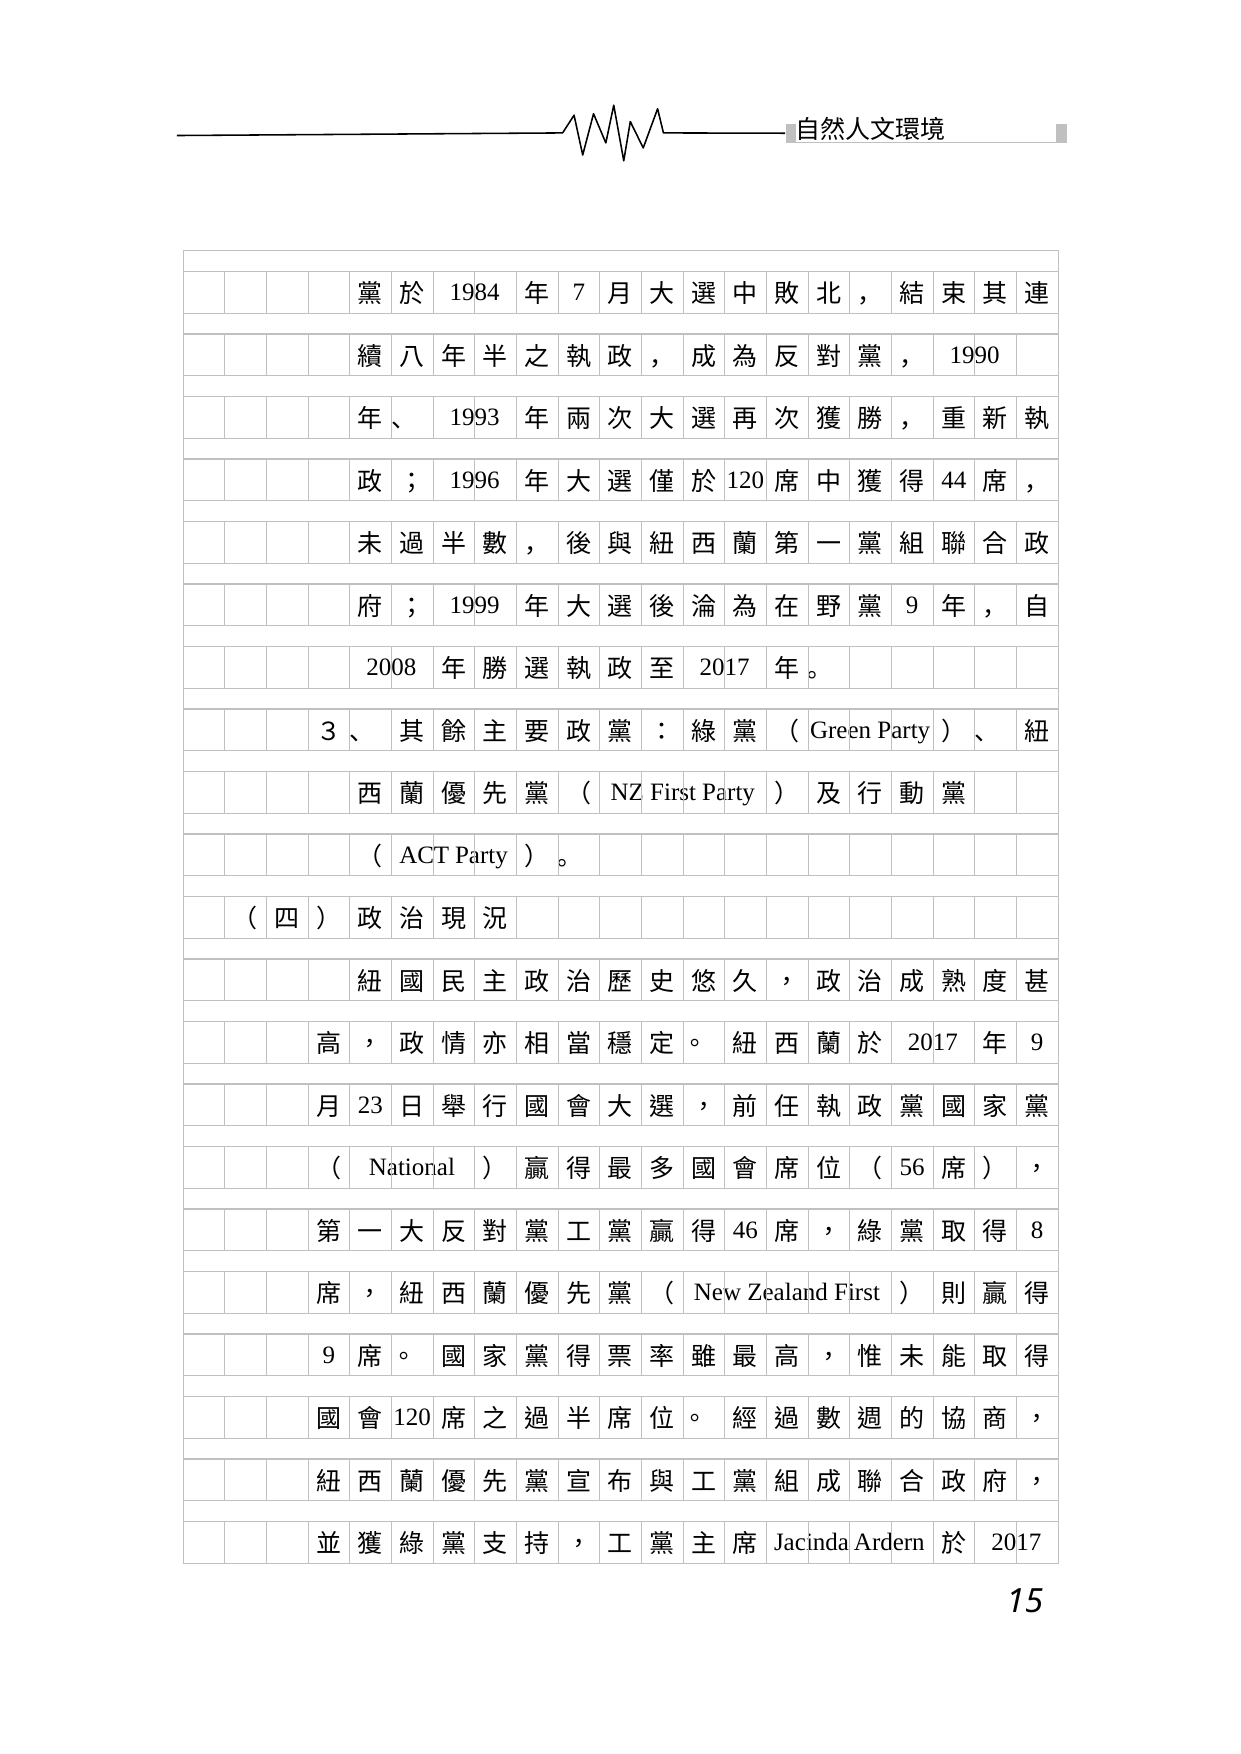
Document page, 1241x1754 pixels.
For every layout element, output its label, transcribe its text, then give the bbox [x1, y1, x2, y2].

text 紐國民主政治歷史悠久，政治成熟度甚高，政情亦相當穩定。紐西蘭於2017年9月23日舉行國會大選，前任執政黨國家黨（National）贏得最多國會席位（56席），第一大反對黨工黨贏得46席，綠黨取得8席，紐西蘭優先黨（New Zealand First）則贏得9席。國家黨得票率雖最高，惟未能取得國會120席之過半席位。經過數週的協商，紐西蘭優先黨宣布與工黨組成聯合政府，並獲綠黨支持，工黨主席Jacinda Ardern於2017年10月26日正式宣誓就任紐國總理，結束國家黨連續9年執政。下次國會大選定於2020年9月19日舉行。 [281, 939, 1058, 958]
text ３、其餘主要政黨：綠黨（Green Party）、紐西蘭優先黨（NZ First Party）及行動黨（ACT Party）。 [684, 710, 724, 750]
text [207, 897, 224, 938]
text [767, 897, 808, 938]
text ３、其餘主要政黨：綠黨（Green Party）、紐西蘭優先黨（NZ First Party）及行動黨（ACT Party）。 [600, 710, 641, 750]
text [642, 897, 683, 938]
text ３、其餘主要政黨：綠黨（Green Party）、紐西蘭優先黨（NZ First Party）及行動黨（ACT Party）。 [559, 772, 599, 813]
text ３、其餘主要政黨：綠黨（Green Party）、紐西蘭優先黨（NZ First Party）及行動黨（ACT Party）。 [350, 835, 391, 875]
text 紐國民主政治歷史悠久，政治成熟度甚高，政情亦相當穩定。紐西蘭於2017年9月23日舉行國會大選，前任執政黨國家黨（National）贏得最多國會席位（56席），第一大反對黨工黨贏得46席，綠黨取得8席，紐西蘭優先黨（New Zealand First）則贏得9席。國家黨得票率雖最高，惟未能取得國會120席之過半席位。經過數週的協商，紐西蘭優先黨宣布與工黨組成聯合政府，並獲綠黨支持，工黨主席Jacinda Ardern於2017年10月26日正式宣誓就任紐國總理，結束國家黨連續9年執政。下次國會大選定於2020年9月19日舉行。 [281, 1064, 1058, 1083]
text ３、其餘主要政黨：綠黨（Green Party）、紐西蘭優先黨（NZ First Party）及行動黨（ACT Party）。 [600, 772, 641, 813]
text [559, 897, 599, 938]
text ３、其餘主要政黨：綠黨（Green Party）、紐西蘭優先黨（NZ First Party）及行動黨（ACT Party）。 [725, 772, 766, 813]
text [809, 897, 849, 938]
text ３、其餘主要政黨：綠黨（Green Party）、紐西蘭優先黨（NZ First Party）及行動黨（ACT Party）。 [767, 710, 808, 750]
text ３、其餘主要政黨：綠黨（Green Party）、紐西蘭優先黨（NZ First Party）及行動黨（ACT Party）。 [559, 710, 599, 750]
text [207, 876, 1058, 896]
text [1017, 897, 1058, 938]
text ３、其餘主要政黨：綠黨（Green Party）、紐西蘭優先黨（NZ First Party）及行動黨（ACT Party）。 [392, 772, 433, 813]
text ３、其餘主要政黨：綠黨（Green Party）、紐西蘭優先黨（NZ First Party）及行動黨（ACT Party）。 [725, 710, 766, 750]
text [684, 897, 724, 938]
text ３、其餘主要政黨：綠黨（Green Party）、紐西蘭優先黨（NZ First Party）及行動黨（ACT Party）。 [1017, 835, 1058, 875]
text 紐國民主政治歷史悠久，政治成熟度甚高，政情亦相當穩定。紐西蘭於2017年9月23日舉行國會大選，前任執政黨國家黨（National）贏得最多國會席位（56席），第一大反對黨工黨贏得46席，綠黨取得8席，紐西蘭優先黨（New Zealand First）則贏得9席。國家黨得票率雖最高，惟未能取得國會120席之過半席位。經過數週的協商，紐西蘭優先黨宣布與工黨組成聯合政府，並獲綠黨支持，工黨主席Jacinda Ardern於2017年10月26日正式宣誓就任紐國總理，結束國家黨連續9年執政。下次國會大選定於2020年9月19日舉行。 [281, 1126, 1058, 1146]
text ３、其餘主要政黨：綠黨（Green Party）、紐西蘭優先黨（NZ First Party）及行動黨（ACT Party）。 [892, 772, 933, 813]
text ３、其餘主要政黨：綠黨（Green Party）、紐西蘭優先黨（NZ First Party）及行動黨（ACT Party）。 [434, 772, 474, 813]
text ２、國家黨（National Party）：1936年成立，代表紐國政治之保守及自由派勢力。該黨於1984年7月大選中敗北，結束其連續八年半之執政，成為反對黨，1990年、1993年兩次大選再次獲勝，重新執政；1996年大選僅於120席中獲得44席，未過半數，後與紐西蘭第一黨組聯合政府；1999年大選後淪為在野黨9年，自2008年勝選執政至2017年。 [281, 564, 1058, 583]
text ） [309, 897, 349, 938]
text ２、國家黨（National Party）：1936年成立，代表紐國政治之保守及自由派勢力。該黨於1984年7月大選中敗北，結束其連續八年半之執政，成為反對黨，1990年、1993年兩次大選再次獲勝，重新執政；1996年大選僅於120席中獲得44席，未過半數，後與紐西蘭第一黨組聯合政府；1999年大選後淪為在野黨9年，自2008年勝選執政至2017年。 [281, 251, 1058, 271]
text ２、國家黨（National Party）：1936年成立，代表紐國政治之保守及自由派勢力。該黨於1984年7月大選中敗北，結束其連續八年半之執政，成為反對黨，1990年、1993年兩次大選再次獲勝，重新執政；1996年大選僅於120席中獲得44席，未過半數，後與紐西蘭第一黨組聯合政府；1999年大選後淪為在野黨9年，自2008年勝選執政至2017年。 [281, 439, 1058, 458]
text ３、其餘主要政黨：綠黨（Green Party）、紐西蘭優先黨（NZ First Party）及行動黨（ACT Party）。 [392, 710, 433, 750]
text ３、其餘主要政黨：綠黨（Green Party）、紐西蘭優先黨（NZ First Party）及行動黨（ACT Party）。 [767, 772, 808, 813]
text ３、其餘主要政黨：綠黨（Green Party）、紐西蘭優先黨（NZ First Party）及行動黨（ACT Party）。 [392, 835, 433, 875]
text ３、其餘主要政黨：綠黨（Green Party）、紐西蘭優先黨（NZ First Party）及行動黨（ACT Party）。 [434, 835, 474, 875]
text 四 [267, 897, 308, 938]
text ３、其餘主要政黨：綠黨（Green Party）、紐西蘭優先黨（NZ First Party）及行動黨（ACT Party）。 [684, 835, 724, 875]
text ３、其餘主要政黨：綠黨（Green Party）、紐西蘭優先黨（NZ First Party）及行動黨（ACT Party）。 [281, 751, 1058, 771]
text ３、其餘主要政黨：綠黨（Green Party）、紐西蘭優先黨（NZ First Party）及行動黨（ACT Party）。 [1017, 710, 1058, 750]
text ３、其餘主要政黨：綠黨（Green Party）、紐西蘭優先黨（NZ First Party）及行動黨（ACT Party）。 [809, 772, 849, 813]
text [517, 897, 558, 938]
text ３、其餘主要政黨：綠黨（Green Party）、紐西蘭優先黨（NZ First Party）及行動黨（ACT Party）。 [281, 814, 1058, 833]
text 紐國民主政治歷史悠久，政治成熟度甚高，政情亦相當穩定。紐西蘭於2017年9月23日舉行國會大選，前任執政黨國家黨（National）贏得最多國會席位（56席），第一大反對黨工黨贏得46席，綠黨取得8席，紐西蘭優先黨（New Zealand First）則贏得9席。國家黨得票率雖最高，惟未能取得國會120席之過半席位。經過數週的協商，紐西蘭優先黨宣布與工黨組成聯合政府，並獲綠黨支持，工黨主席Jacinda Ardern於2017年10月26日正式宣誓就任紐國總理，結束國家黨連續9年執政。下次國會大選定於2020年9月19日舉行。 [281, 1376, 1058, 1396]
text ３、其餘主要政黨：綠黨（Green Party）、紐西蘭優先黨（NZ First Party）及行動黨（ACT Party）。 [767, 835, 808, 875]
text ３、其餘主要政黨：綠黨（Green Party）、紐西蘭優先黨（NZ First Party）及行動黨（ACT Party）。 [809, 835, 849, 875]
text ３、其餘主要政黨：綠黨（Green Party）、紐西蘭優先黨（NZ First Party）及行動黨（ACT Party）。 [642, 835, 683, 875]
text ３、其餘主要政黨：綠黨（Green Party）、紐西蘭優先黨（NZ First Party）及行動黨（ACT Party）。 [725, 835, 766, 875]
text ３、其餘主要政黨：綠黨（Green Party）、紐西蘭優先黨（NZ First Party）及行動黨（ACT Party）。 [892, 710, 933, 750]
text [850, 897, 891, 938]
text ２、國家黨（National Party）：1936年成立，代表紐國政治之保守及自由派勢力。該黨於1984年7月大選中敗北，結束其連續八年半之執政，成為反對黨，1990年、1993年兩次大選再次獲勝，重新執政；1996年大選僅於120席中獲得44席，未過半數，後與紐西蘭第一黨組聯合政府；1999年大選後淪為在野黨9年，自2008年勝選執政至2017年。 [281, 626, 1058, 646]
text 紐國民主政治歷史悠久，政治成熟度甚高，政情亦相當穩定。紐西蘭於2017年9月23日舉行國會大選，前任執政黨國家黨（National）贏得最多國會席位（56席），第一大反對黨工黨贏得46席，綠黨取得8席，紐西蘭優先黨（New Zealand First）則贏得9席。國家黨得票率雖最高，惟未能取得國會120席之過半席位。經過數週的協商，紐西蘭優先黨宣布與工黨組成聯合政府，並獲綠黨支持，工黨主席Jacinda Ardern於2017年10月26日正式宣誓就任紐國總理，結束國家黨連續9年執政。下次國會大選定於2020年9月19日舉行。 [281, 1439, 1058, 1458]
text ３、其餘主要政黨：綠黨（Green Party）、紐西蘭優先黨（NZ First Party）及行動黨（ACT Party）。 [517, 710, 558, 750]
text ３、其餘主要政黨：綠黨（Green Party）、紐西蘭優先黨（NZ First Party）及行動黨（ACT Party）。 [517, 835, 558, 875]
text 紐國民主政治歷史悠久，政治成熟度甚高，政情亦相當穩定。紐西蘭於2017年9月23日舉行國會大選，前任執政黨國家黨（National）贏得最多國會席位（56席），第一大反對黨工黨贏得46席，綠黨取得8席，紐西蘭優先黨（New Zealand First）則贏得9席。國家黨得票率雖最高，惟未能取得國會120席之過半席位。經過數週的協商，紐西蘭優先黨宣布與工黨組成聯合政府，並獲綠黨支持，工黨主席Jacinda Ardern於2017年10月26日正式宣誓就任紐國總理，結束國家黨連續9年執政。下次國會大選定於2020年9月19日舉行。 [281, 1001, 1058, 1021]
text ３、其餘主要政黨：綠黨（Green Party）、紐西蘭優先黨（NZ First Party）及行動黨（ACT Party）。 [475, 835, 516, 875]
text 況 [475, 897, 516, 938]
text ３、其餘主要政黨：綠黨（Green Party）、紐西蘭優先黨（NZ First Party）及行動黨（ACT Party）。 [517, 772, 558, 813]
text ３、其餘主要政黨：綠黨（Green Party）、紐西蘭優先黨（NZ First Party）及行動黨（ACT Party）。 [350, 772, 391, 813]
text ３、其餘主要政黨：綠黨（Green Party）、紐西蘭優先黨（NZ First Party）及行動黨（ACT Party）。 [975, 772, 1016, 813]
text ３、其餘主要政黨：綠黨（Green Party）、紐西蘭優先黨（NZ First Party）及行動黨（ACT Party）。 [850, 772, 891, 813]
text ３、其餘主要政黨：綠黨（Green Party）、紐西蘭優先黨（NZ First Party）及行動黨（ACT Party）。 [475, 772, 516, 813]
text 治 [392, 897, 433, 938]
text [934, 897, 974, 938]
text ３、其餘主要政黨：綠黨（Green Party）、紐西蘭優先黨（NZ First Party）及行動黨（ACT Party）。 [975, 835, 1016, 875]
text 紐國民主政治歷史悠久，政治成熟度甚高，政情亦相當穩定。紐西蘭於2017年9月23日舉行國會大選，前任執政黨國家黨（National）贏得最多國會席位（56席），第一大反對黨工黨贏得46席，綠黨取得8席，紐西蘭優先黨（New Zealand First）則贏得9席。國家黨得票率雖最高，惟未能取得國會120席之過半席位。經過數週的協商，紐西蘭優先黨宣布與工黨組成聯合政府，並獲綠黨支持，工黨主席Jacinda Ardern於2017年10月26日正式宣誓就任紐國總理，結束國家黨連續9年執政。下次國會大選定於2020年9月19日舉行。 [281, 1189, 1058, 1208]
text ３、其餘主要政黨：綠黨（Green Party）、紐西蘭優先黨（NZ First Party）及行動黨（ACT Party）。 [809, 710, 849, 750]
text ３、其餘主要政黨：綠黨（Green Party）、紐西蘭優先黨（NZ First Party）及行動黨（ACT Party）。 [309, 835, 349, 875]
text ３、其餘主要政黨：綠黨（Green Party）、紐西蘭優先黨（NZ First Party）及行動黨（ACT Party）。 [642, 710, 683, 750]
text ３、其餘主要政黨：綠黨（Green Party）、紐西蘭優先黨（NZ First Party）及行動黨（ACT Party）。 [600, 835, 641, 875]
text 現 [434, 897, 474, 938]
text [975, 897, 1016, 938]
text （ [225, 897, 266, 938]
text ３、其餘主要政黨：綠黨（Green Party）、紐西蘭優先黨（NZ First Party）及行動黨（ACT Party）。 [850, 835, 891, 875]
text [892, 897, 933, 938]
text ２、國家黨（National Party）：1936年成立，代表紐國政治之保守及自由派勢力。該黨於1984年7月大選中敗北，結束其連續八年半之執政，成為反對黨，1990年、1993年兩次大選再次獲勝，重新執政；1996年大選僅於120席中獲得44席，未過半數，後與紐西蘭第一黨組聯合政府；1999年大選後淪為在野黨9年，自2008年勝選執政至2017年。 [281, 376, 1058, 396]
text ３、其餘主要政黨：綠黨（Green Party）、紐西蘭優先黨（NZ First Party）及行動黨（ACT Party）。 [475, 710, 516, 750]
text ２、國家黨（National Party）：1936年成立，代表紐國政治之保守及自由派勢力。該黨於1984年7月大選中敗北，結束其連續八年半之執政，成為反對黨，1990年、1993年兩次大選再次獲勝，重新執政；1996年大選僅於120席中獲得44席，未過半數，後與紐西蘭第一黨組聯合政府；1999年大選後淪為在野黨9年，自2008年勝選執政至2017年。 [281, 314, 1058, 333]
text ３、其餘主要政黨：綠黨（Green Party）、紐西蘭優先黨（NZ First Party）及行動黨（ACT Party）。 [309, 710, 349, 750]
text ３、其餘主要政黨：綠黨（Green Party）、紐西蘭優先黨（NZ First Party）及行動黨（ACT Party）。 [642, 772, 683, 813]
text ３、其餘主要政黨：綠黨（Green Party）、紐西蘭優先黨（NZ First Party）及行動黨（ACT Party）。 [934, 772, 974, 813]
text ３、其餘主要政黨：綠黨（Green Party）、紐西蘭優先黨（NZ First Party）及行動黨（ACT Party）。 [975, 710, 1016, 750]
text ３、其餘主要政黨：綠黨（Green Party）、紐西蘭優先黨（NZ First Party）及行動黨（ACT Party）。 [350, 710, 391, 750]
text [600, 897, 641, 938]
text ３、其餘主要政黨：綠黨（Green Party）、紐西蘭優先黨（NZ First Party）及行動黨（ACT Party）。 [309, 772, 349, 813]
text ３、其餘主要政黨：綠黨（Green Party）、紐西蘭優先黨（NZ First Party）及行動黨（ACT Party）。 [892, 835, 933, 875]
text ３、其餘主要政黨：綠黨（Green Party）、紐西蘭優先黨（NZ First Party）及行動黨（ACT Party）。 [1017, 772, 1058, 813]
text ２、國家黨（National Party）：1936年成立，代表紐國政治之保守及自由派勢力。該黨於1984年7月大選中敗北，結束其連續八年半之執政，成為反對黨，1990年、1993年兩次大選再次獲勝，重新執政；1996年大選僅於120席中獲得44席，未過半數，後與紐西蘭第一黨組聯合政府；1999年大選後淪為在野黨9年，自2008年勝選執政至2017年。 [281, 501, 1058, 521]
text ３、其餘主要政黨：綠黨（Green Party）、紐西蘭優先黨（NZ First Party）及行動黨（ACT Party）。 [281, 689, 1058, 708]
text ３、其餘主要政黨：綠黨（Green Party）、紐西蘭優先黨（NZ First Party）及行動黨（ACT Party）。 [559, 835, 599, 875]
text ３、其餘主要政黨：綠黨（Green Party）、紐西蘭優先黨（NZ First Party）及行動黨（ACT Party）。 [850, 710, 891, 750]
text ３、其餘主要政黨：綠黨（Green Party）、紐西蘭優先黨（NZ First Party）及行動黨（ACT Party）。 [934, 835, 974, 875]
text ３、其餘主要政黨：綠黨（Green Party）、紐西蘭優先黨（NZ First Party）及行動黨（ACT Party）。 [684, 772, 724, 813]
text 紐國民主政治歷史悠久，政治成熟度甚高，政情亦相當穩定。紐西蘭於2017年9月23日舉行國會大選，前任執政黨國家黨（National）贏得最多國會席位（56席），第一大反對黨工黨贏得46席，綠黨取得8席，紐西蘭優先黨（New Zealand First）則贏得9席。國家黨得票率雖最高，惟未能取得國會120席之過半席位。經過數週的協商，紐西蘭優先黨宣布與工黨組成聯合政府，並獲綠黨支持，工黨主席Jacinda Ardern於2017年10月26日正式宣誓就任紐國總理，結束國家黨連續9年執政。下次國會大選定於2020年9月19日舉行。 [281, 1501, 1058, 1521]
text ３、其餘主要政黨：綠黨（Green Party）、紐西蘭優先黨（NZ First Party）及行動黨（ACT Party）。 [434, 710, 474, 750]
text ３、其餘主要政黨：綠黨（Green Party）、紐西蘭優先黨（NZ First Party）及行動黨（ACT Party）。 [934, 710, 974, 750]
text 紐國民主政治歷史悠久，政治成熟度甚高，政情亦相當穩定。紐西蘭於2017年9月23日舉行國會大選，前任執政黨國家黨（National）贏得最多國會席位（56席），第一大反對黨工黨贏得46席，綠黨取得8席，紐西蘭優先黨（New Zealand First）則贏得9席。國家黨得票率雖最高，惟未能取得國會120席之過半席位。經過數週的協商，紐西蘭優先黨宣布與工黨組成聯合政府，並獲綠黨支持，工黨主席Jacinda Ardern於2017年10月26日正式宣誓就任紐國總理，結束國家黨連續9年執政。下次國會大選定於2020年9月19日舉行。 [281, 1251, 1058, 1271]
text 政 [350, 897, 391, 938]
text 紐國民主政治歷史悠久，政治成熟度甚高，政情亦相當穩定。紐西蘭於2017年9月23日舉行國會大選，前任執政黨國家黨（National）贏得最多國會席位（56席），第一大反對黨工黨贏得46席，綠黨取得8席，紐西蘭優先黨（New Zealand First）則贏得9席。國家黨得票率雖最高，惟未能取得國會120席之過半席位。經過數週的協商，紐西蘭優先黨宣布與工黨組成聯合政府，並獲綠黨支持，工黨主席Jacinda Ardern於2017年10月26日正式宣誓就任紐國總理，結束國家黨連續9年執政。下次國會大選定於2020年9月19日舉行。 [281, 1314, 1058, 1333]
text [725, 897, 766, 938]
